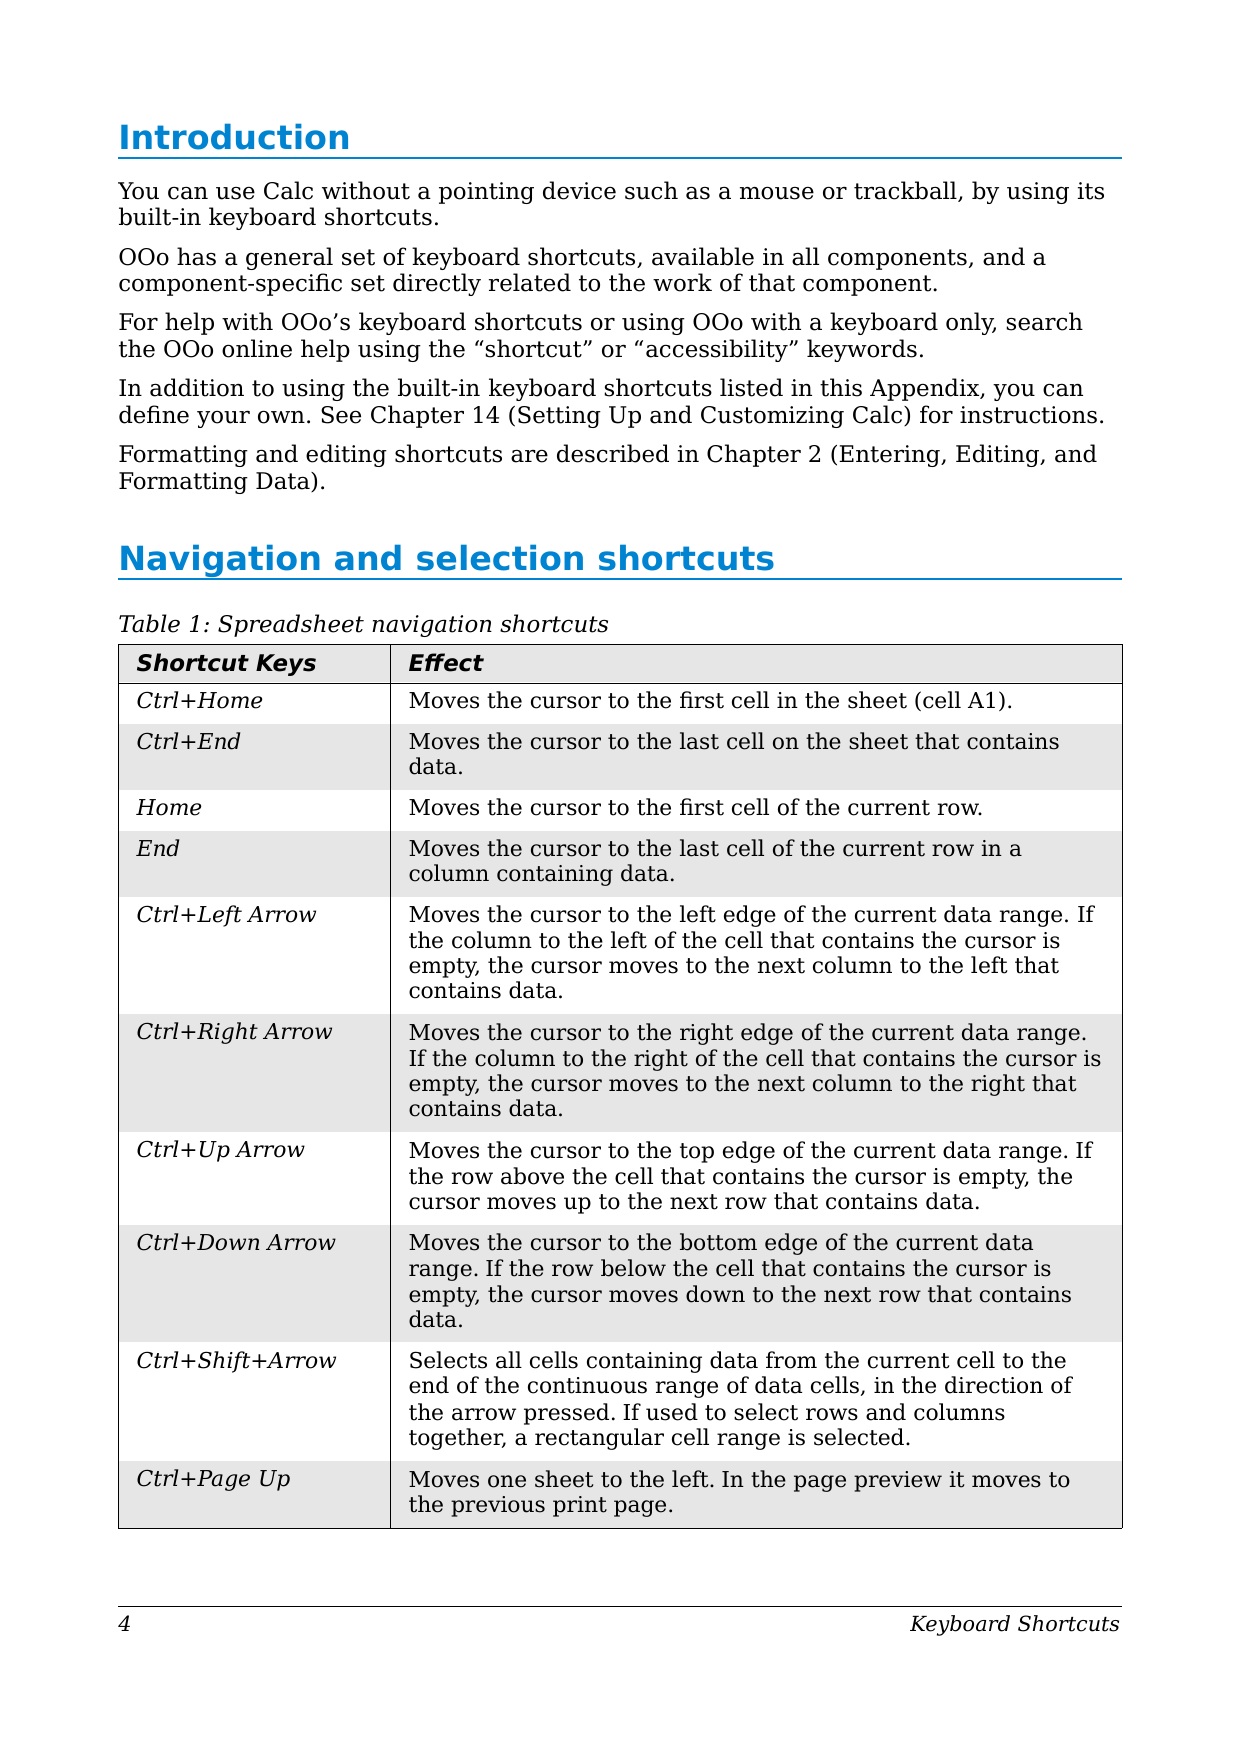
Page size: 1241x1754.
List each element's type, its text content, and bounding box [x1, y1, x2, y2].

table_cell Moves the cursor to the last cell on the sheet that contains data. [391, 724, 1122, 790]
table_cell Moves the cursor to the last cell of the current row in a column containing data. [391, 831, 1122, 897]
table_cell Moves one sheet to the left. In the page preview it moves to the previous print page. [391, 1461, 1122, 1528]
subtitle Introduction [118, 118, 1122, 157]
table_header Effect [391, 645, 1122, 682]
table_cell Ctrl+End [119, 724, 390, 790]
text You can use Calc without a pointing device such as a mouse or trackball, by using its built-in keyboard shortcuts. [118, 178, 1122, 231]
table_cell Moves the cursor to the right edge of the current data range. If the column to the right of the cell that contains the cursor is empty, the cursor moves to the next column to the right that contains data. [391, 1014, 1122, 1132]
table_cell Moves the cursor to the first cell of the current row. [391, 790, 1122, 831]
table_cell Ctrl+Up Arrow [119, 1132, 390, 1224]
table_header Shortcut Keys [119, 645, 390, 682]
table_cell Moves the cursor to the left edge of the current data range. If the column to the left of the cell that contains the cursor is empty, the cursor moves to the next column to the left that contains data. [391, 897, 1122, 1014]
table_cell Ctrl+Home [119, 684, 390, 723]
text Formatting and editing shortcuts are described in Chapter 2 (Entering, Editing, and Formatting Data). [118, 441, 1122, 494]
table_cell Ctrl+Left Arrow [119, 897, 390, 1014]
table_cell Ctrl+Page Up [119, 1461, 390, 1528]
table_cell Ctrl+Shift+Arrow [119, 1343, 390, 1461]
table_cell Selects all cells containing data from the current cell to the end of the continuous range of data cells, in the direction of the arrow pressed. If used to select rows and columns together, a rectangular cell range is selected. [391, 1343, 1122, 1461]
table_cell Ctrl+Down Arrow [119, 1225, 390, 1342]
table_cell Home [119, 790, 390, 831]
subtitle Navigation and selection shortcuts [118, 539, 1122, 578]
text OOo has a general set of keyboard shortcuts, available in all components, and a component-specific set directly related to the work of that component. [118, 244, 1122, 297]
table_cell Moves the cursor to the first cell in the sheet (cell A1). [391, 684, 1122, 723]
text In addition to using the built-in keyboard shortcuts listed in this Appendix, you can define your own. See Chapter 14 (Setting Up and Customizing Calc) for instructions. [118, 375, 1122, 429]
table_cell Moves the cursor to the top edge of the current data range. If the row above the cell that contains the cursor is empty, the cursor moves up to the next row that contains data. [391, 1132, 1122, 1224]
table_cell End [119, 831, 390, 897]
text Table 1: Spreadsheet navigation shortcuts [118, 611, 1122, 638]
table_cell Ctrl+Right Arrow [119, 1014, 390, 1132]
text For help with OOo’s keyboard shortcuts or using OOo with a keyboard only, search the OOo online help using the “shortcut” or “accessibility” keywords. [118, 309, 1122, 363]
table_cell Moves the cursor to the bottom edge of the current data range. If the row below the cell that contains the cursor is empty, the cursor moves down to the next row that contains data. [391, 1225, 1122, 1342]
